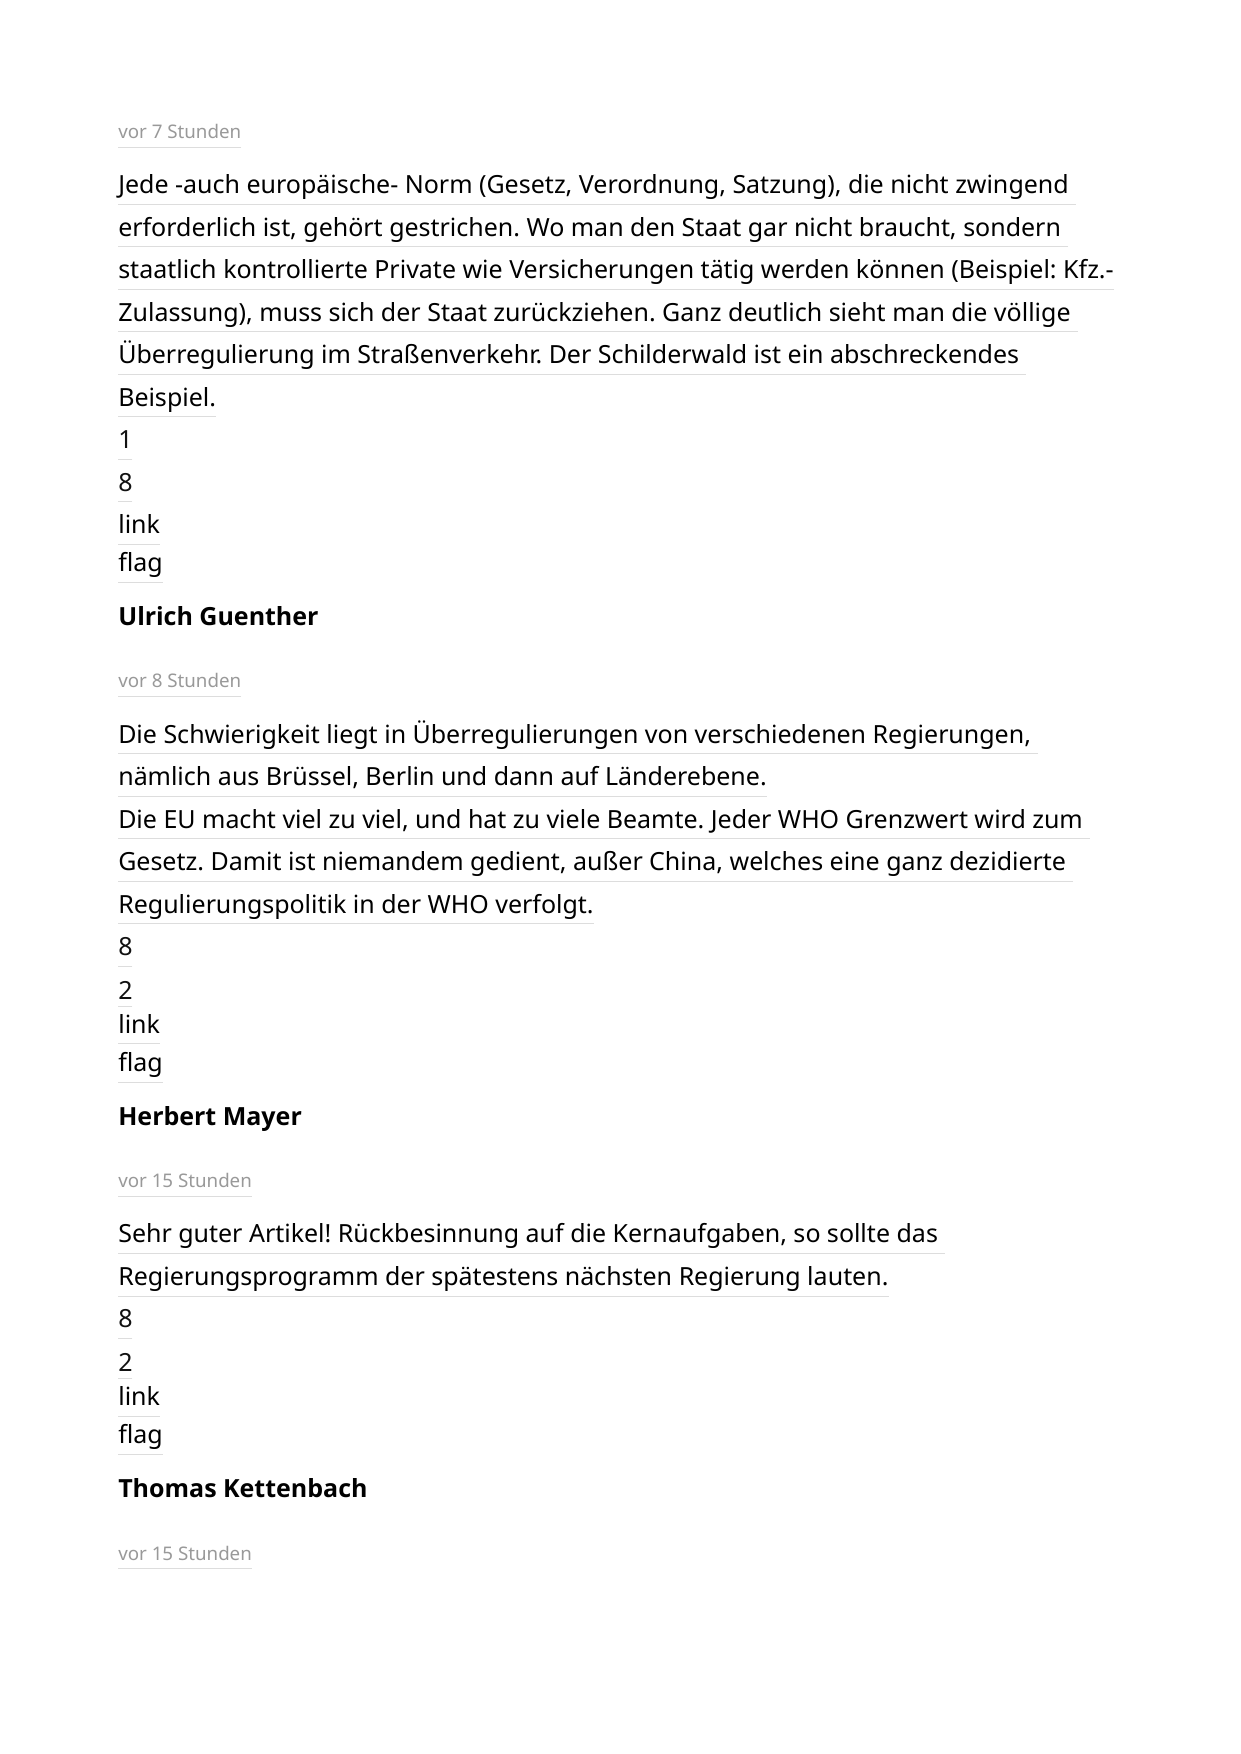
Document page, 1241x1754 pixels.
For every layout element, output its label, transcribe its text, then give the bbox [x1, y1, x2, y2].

text flag [118, 1417, 1122, 1455]
text link [118, 507, 1122, 545]
text 8 [118, 929, 1122, 967]
text vor 7 Stunden [118, 118, 1117, 148]
text link [118, 1007, 1122, 1044]
text vor 8 Stunden [118, 668, 1117, 697]
text 8 [118, 464, 1122, 502]
text Sehr guter Artikel! Rückbesinnung auf die Kernaufgaben, so sollte das Regierungsprogramm der spätestens nächsten Regierung lauten. [118, 1216, 1122, 1297]
text flag [118, 545, 1122, 583]
text Herbert Mayer [118, 1098, 1122, 1132]
text Jede -auch europäische- Norm (Gesetz, Verordnung, Satzung), die nicht zwingend erforderlich ist, gehört gestrichen. Wo man den Staat gar nicht braucht, sondern staatlich kontrollierte Private wie Versicherungen tätig werden können (Beispiel: Kfz.-Zulassung), muss sich der Staat zurückziehen. Ganz deutlich sieht man die völlige Überregulierung im Straßenverkehr. Der Schilderwald ist ein abschreckendes Beispiel. [118, 167, 1122, 417]
text 1 [118, 422, 1122, 460]
text vor 15 Stunden [118, 1168, 1117, 1197]
text 2 [118, 1344, 1122, 1379]
text Die Schwierigkeit liegt in Überregulierungen von verschiedenen Regierungen, nämlich aus Brüssel, Berlin und dann auf Länderebene. Die EU macht viel zu viel, und hat zu viele Beamte. Jeder WHO Grenzwert wird zum Gesetz. Damit ist niemandem gedient, außer China, welches eine ganz dezidierte Regulierungspolitik in der WHO verfolgt. [118, 716, 1122, 924]
text link [118, 1379, 1122, 1417]
text 2 [118, 971, 1122, 1007]
text Ulrich Guenther [118, 598, 1122, 632]
text 8 [118, 1301, 1122, 1339]
text flag [118, 1044, 1122, 1083]
text vor 15 Stunden [118, 1540, 1117, 1569]
text Thomas Kettenbach [118, 1471, 1122, 1505]
